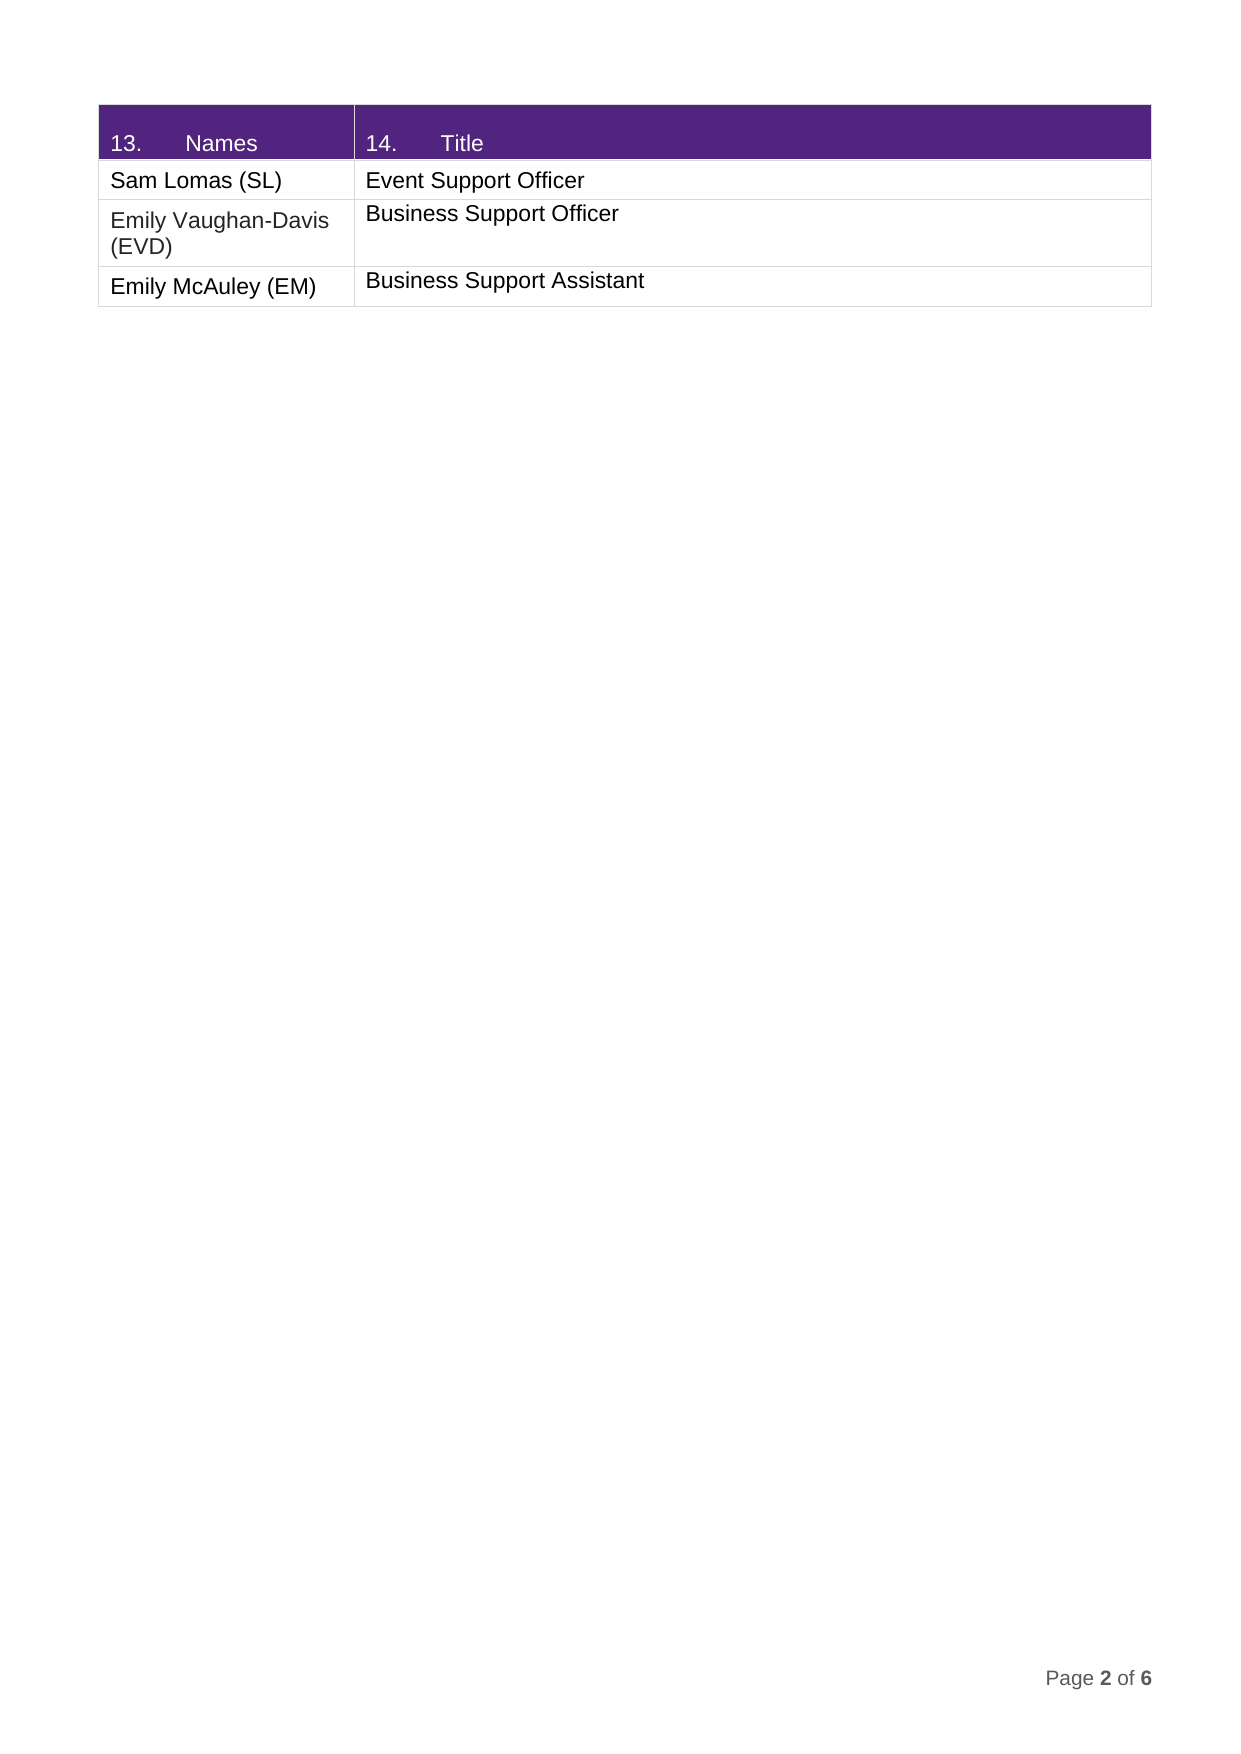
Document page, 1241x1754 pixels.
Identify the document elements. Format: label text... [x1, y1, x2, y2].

table_cell [88, 104, 98, 307]
table_cell Emily McAuley (EM) [99, 267, 354, 306]
table_cell Title [355, 105, 1151, 159]
table_cell Sam Lomas (SL) [99, 161, 354, 199]
table_cell Business Support Assistant [355, 267, 1151, 306]
table_cell [1152, 104, 1206, 307]
table_cell Names [99, 105, 354, 159]
table_cell Event Support Officer [355, 161, 1151, 199]
table_cell Emily Vaughan-Davis (EVD) [99, 200, 354, 266]
table_cell Business Support Officer [355, 200, 1151, 266]
